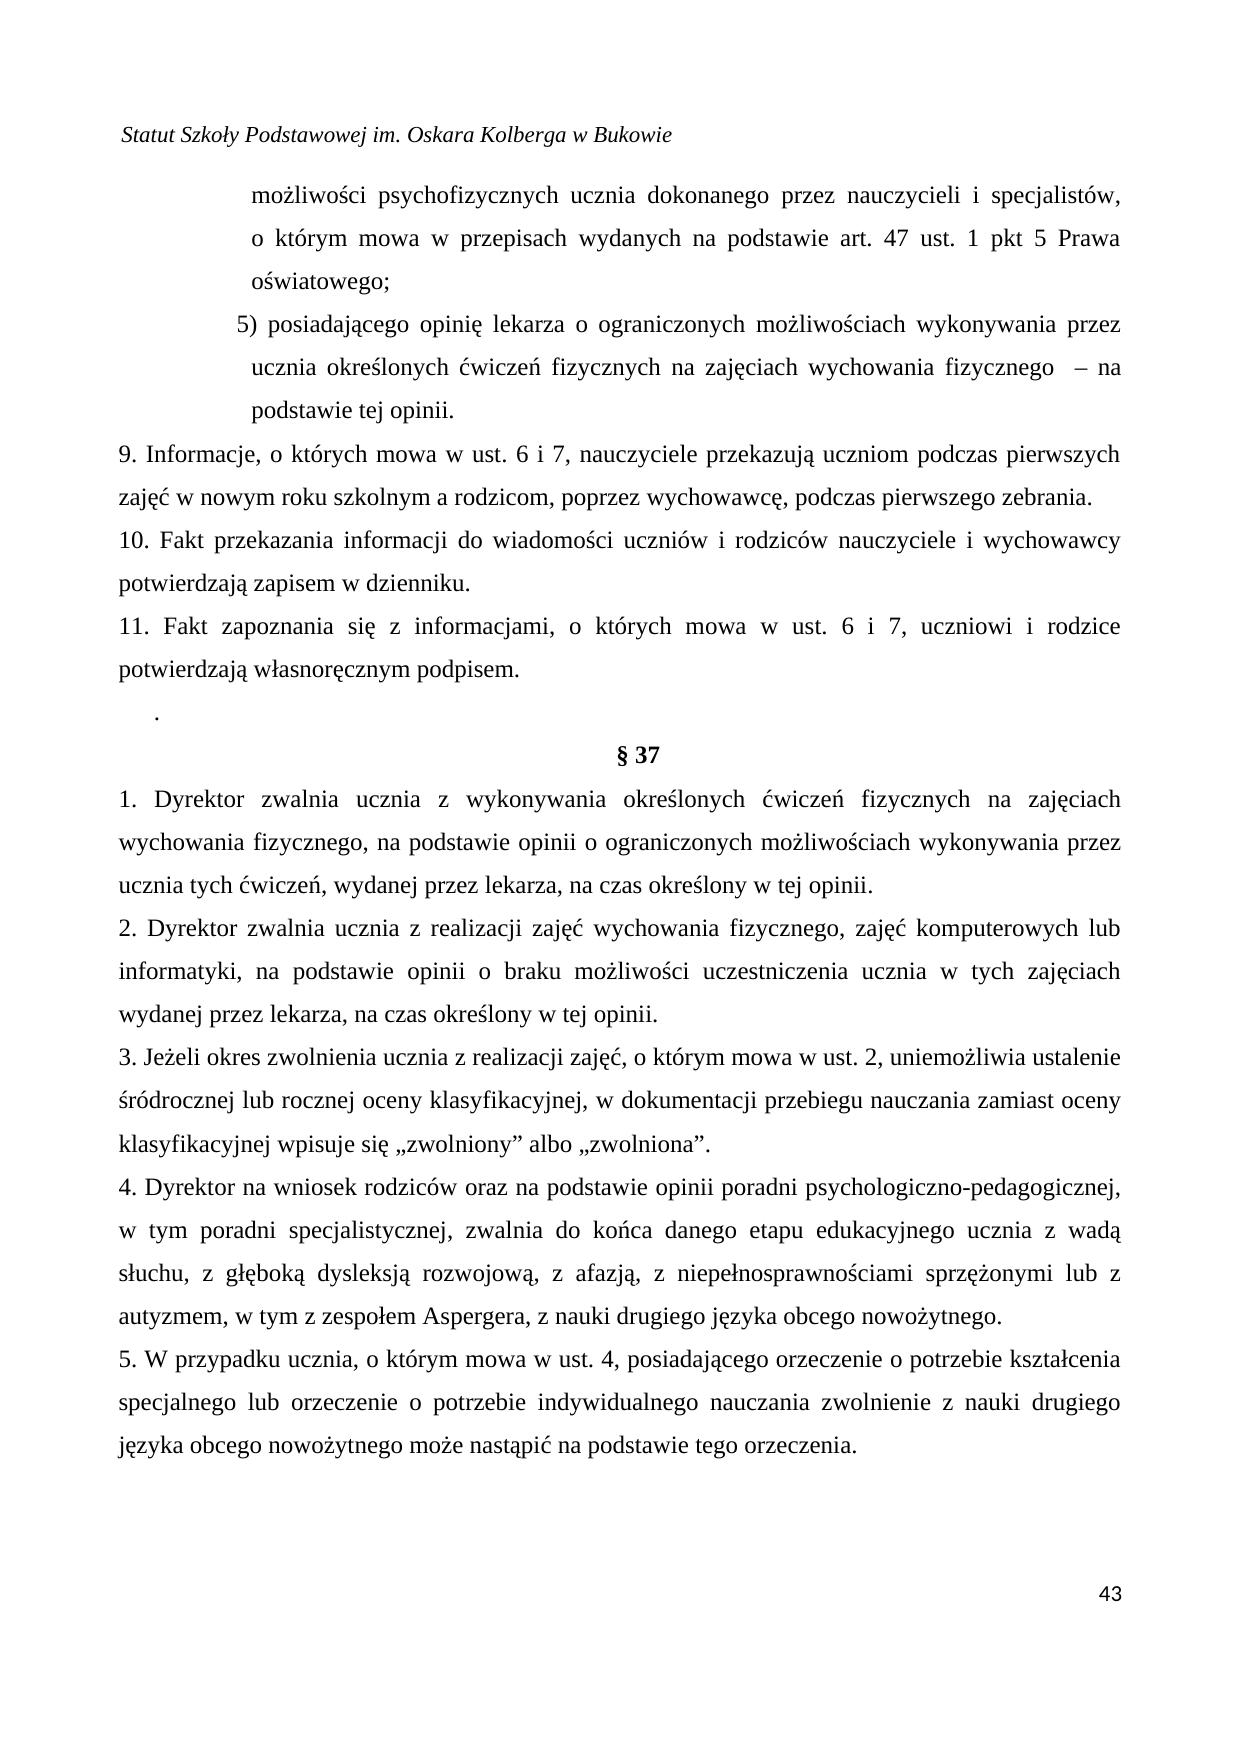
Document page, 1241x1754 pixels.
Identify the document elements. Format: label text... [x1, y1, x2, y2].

text . [154, 697, 1122, 726]
text możliwości psychofizycznych ucznia dokonanego przez nauczycieli i specjalistów, o którym mowa w przepisach wydanych na podstawie art. 47 ust. 1 pkt 5 Prawa oświatowego; [236, 180, 1122, 295]
text 5) posiadającego opinię lekarza o ograniczonych możliwościach wykonywania przez ucznia określonych ćwiczeń fizycznych na zajęciach wychowania fizycznego – na podstawie tej opinii. [236, 309, 1122, 424]
text § 37 [154, 741, 1122, 769]
list 1. Dyrektor zwalnia ucznia z wykonywania określonych ćwiczeń fizycznych na zajęciach wychowania fizycznego, na podstawie opinii o ograniczonych możliwościach wykonywania przez ucznia tych ćwiczeń, wydanej przez lekarza, na czas określony w tej opinii. [118, 784, 1122, 899]
text 11. Fakt zapoznania się z informacjami, o których mowa w ust. 6 i 7, uczniowi i rodzice potwierdzają własnoręcznym podpisem. [118, 611, 1122, 683]
list 5. W przypadku ucznia, o którym mowa w ust. 4, posiadającego orzeczenie o potrzebie kształcenia specjalnego lub orzeczenie o potrzebie indywidualnego nauczania zwolnienie z nauki drugiego języka obcego nowożytnego może nastąpić na podstawie tego orzeczenia. [118, 1344, 1122, 1459]
text 9. Informacje, o których mowa w ust. 6 i 7, nauczyciele przekazują uczniom podczas pierwszych zajęć w nowym roku szkolnym a rodzicom, poprzez wychowawcę, podczas pierwszego zebrania. [118, 439, 1122, 511]
list 3. Jeżeli okres zwolnienia ucznia z realizacji zajęć, o którym mowa w ust. 2, uniemożliwia ustalenie śródrocznej lub rocznej oceny klasyfikacyjnej, w dokumentacji przebiegu nauczania zamiast oceny klasyfikacyjnej wpisuje się „zwolniony” albo „zwolniona”. [118, 1042, 1122, 1157]
text 10. Fakt przekazania informacji do wiadomości uczniów i rodziców nauczyciele i wychowawcy potwierdzają zapisem w dzienniku. [118, 525, 1122, 597]
list 4. Dyrektor na wniosek rodziców oraz na podstawie opinii poradni psychologiczno-pedagogicznej, w tym poradni specjalistycznej, zwalnia do końca danego etapu edukacyjnego ucznia z wadą słuchu, z głęboką dysleksją rozwojową, z afazją, z niepełnosprawnościami sprzężonymi lub z autyzmem, w tym z zespołem Aspergera, z nauki drugiego języka obcego nowożytnego. [118, 1172, 1122, 1330]
list 2. Dyrektor zwalnia ucznia z realizacji zajęć wychowania fizycznego, zajęć komputerowych lub informatyki, na podstawie opinii o braku możliwości uczestniczenia ucznia w tych zajęciach wydanej przez lekarza, na czas określony w tej opinii. [118, 913, 1122, 1028]
